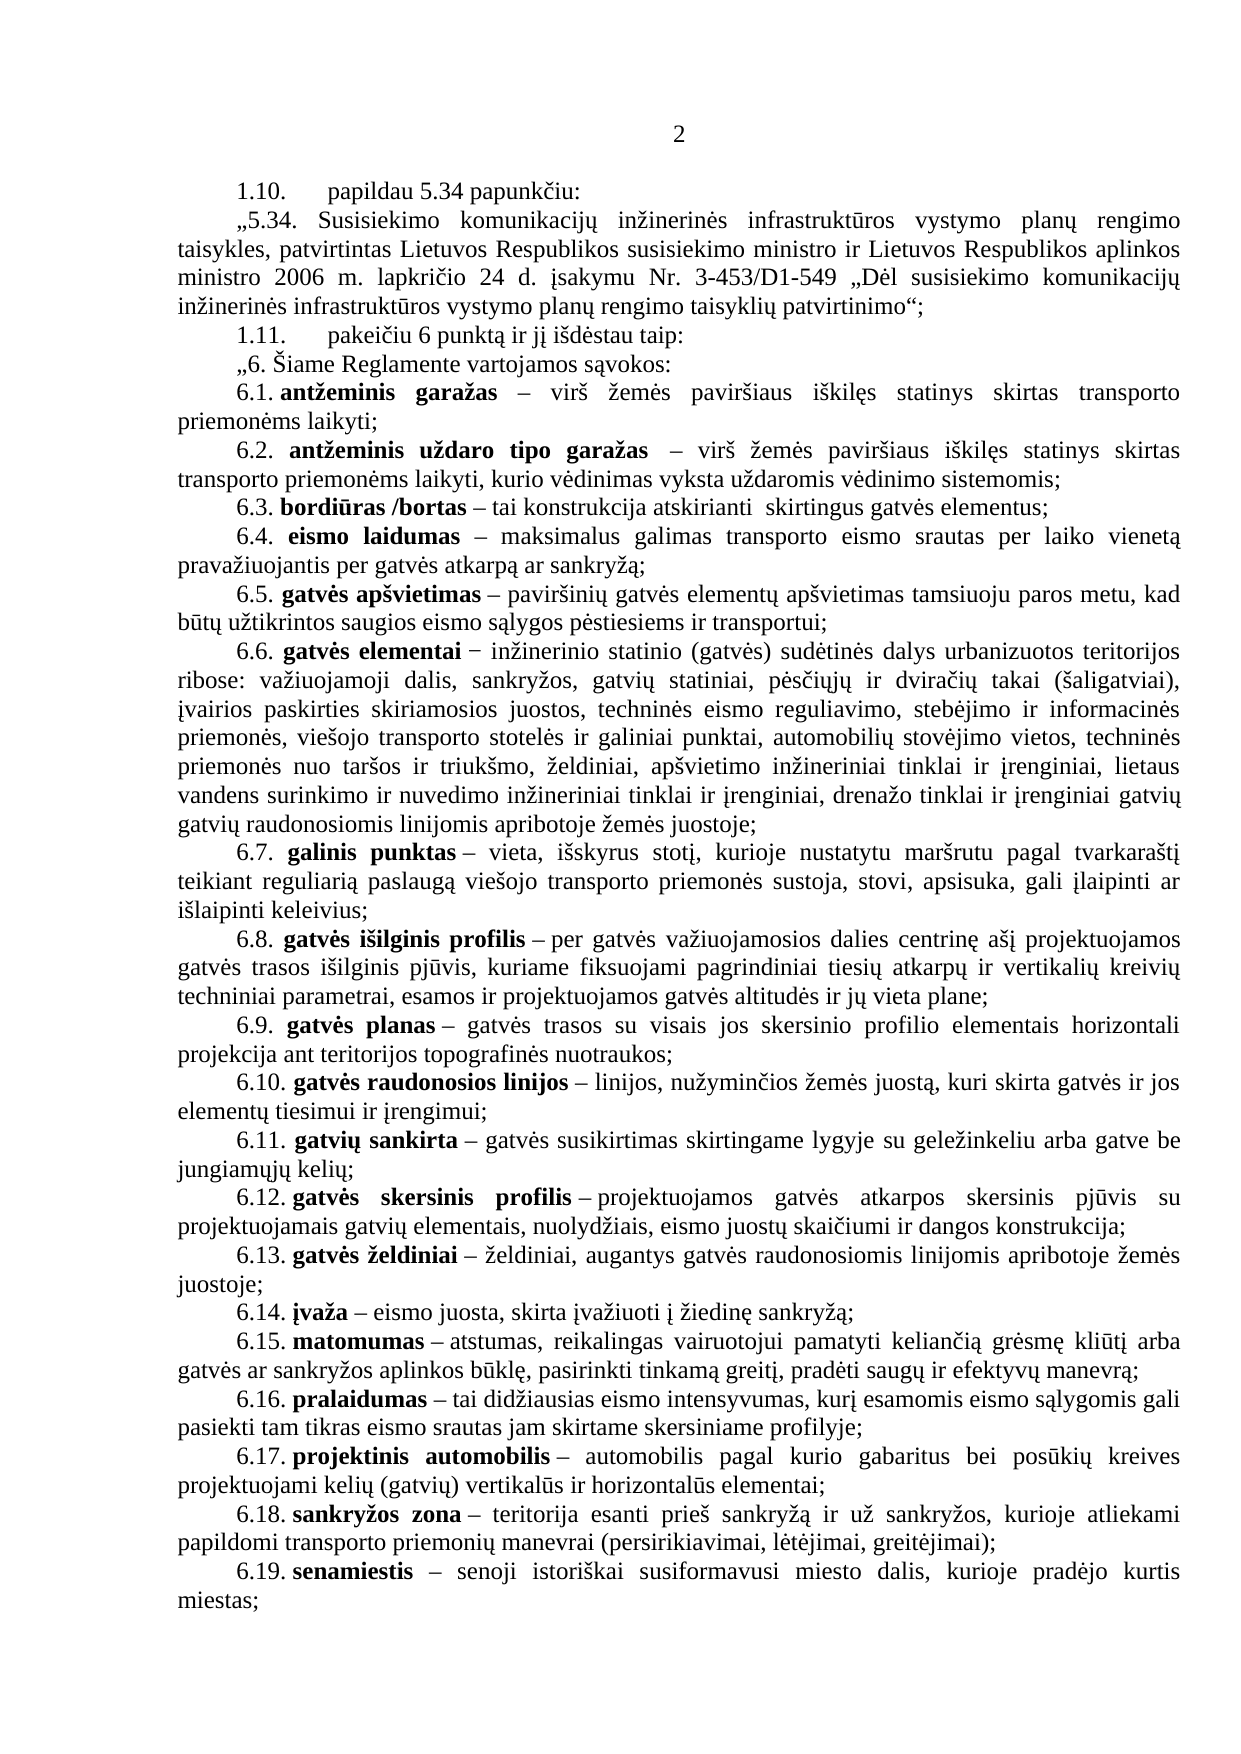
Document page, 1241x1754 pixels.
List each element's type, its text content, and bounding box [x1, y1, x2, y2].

text 6.10. gatvės raudonosios linijos – linijos, nužyminčios žemės juostą, kuri skirta gatvės ir jos elementų tiesimui ir įrengimui; [177, 1067, 1181, 1125]
text „5.34. Susisiekimo komunikacijų inžinerinės infrastruktūros vystymo planų rengimo taisykles, patvirtintas Lietuvos Respublikos susisiekimo ministro ir Lietuvos Respublikos aplinkos ministro 2006 m. lapkričio 24 d. įsakymu Nr. 3-453/D1-549 „Dėl susisiekimo komunikacijų inžinerinės infrastruktūros vystymo planų rengimo taisyklių patvirtinimo“; [177, 205, 1181, 320]
text 6.8. gatvės išilginis profilis – per gatvės važiuojamosios dalies centrinę ašį projektuojamos gatvės trasos išilginis pjūvis, kuriame fiksuojami pagrindiniai tiesių atkarpų ir vertikalių kreivių techniniai parametrai, esamos ir projektuojamos gatvės altitudės ir jų vieta plane; [177, 924, 1181, 1010]
text 6.14. įvaža – eismo juosta, skirta įvažiuoti į žiedinę sankryžą; [177, 1297, 1181, 1326]
text 1.10. papildau 5.34 papunkčiu: [177, 176, 1181, 205]
text 6.9. gatvės planas – gatvės trasos su visais jos skersinio profilio elementais horizontali projekcija ant teritorijos topografinės nuotraukos; [177, 1010, 1181, 1067]
text 6.6. gatvės elementai − inžinerinio statinio (gatvės) sudėtinės dalys urbanizuotos teritorijos ribose: važiuojamoji dalis, sankryžos, gatvių statiniai, pėsčiųjų ir dviračių takai (šaligatviai), įvairios paskirties skiriamosios juostos, techninės eismo reguliavimo, stebėjimo ir informacinės priemonės, viešojo transporto stotelės ir galiniai punktai, automobilių stovėjimo vietos, techninės priemonės nuo taršos ir triukšmo, želdiniai, apšvietimo inžineriniai tinklai ir įrenginiai, lietaus vandens surinkimo ir nuvedimo inžineriniai tinklai ir įrenginiai, drenažo tinklai ir įrenginiai gatvių gatvių raudonosiomis linijomis apribotoje žemės juostoje; [177, 636, 1181, 837]
text 6.11. gatvių sankirta – gatvės susikirtimas skirtingame lygyje su geležinkeliu arba gatve be jungiamųjų kelių; [177, 1125, 1181, 1182]
text 6.7. galinis punktas – vieta, išskyrus stotį, kurioje nustatytu maršrutu pagal tvarkaraštį teikiant reguliarią paslaugą viešojo transporto priemonės sustoja, stovi, apsisuka, gali įlaipinti ar išlaipinti keleivius; [177, 837, 1181, 924]
text 6.4. eismo laidumas – maksimalus galimas transporto eismo srautas per laiko vienetą pravažiuojantis per gatvės atkarpą ar sankryžą; [177, 521, 1181, 579]
text 6.15. matomumas – atstumas, reikalingas vairuotojui pamatyti keliančią grėsmę kliūtį arba gatvės ar sankryžos aplinkos būklę, pasirinkti tinkamą greitį, pradėti saugų ir efektyvų manevrą; [177, 1326, 1181, 1384]
text 6.3. bordiūras /bortas – tai konstrukcija atskirianti skirtingus gatvės elementus; [177, 492, 1181, 521]
text 6.17. projektinis automobilis – automobilis pagal kurio gabaritus bei posūkių kreives projektuojami kelių (gatvių) vertikalūs ir horizontalūs elementai; [177, 1441, 1181, 1499]
text 6.19. senamiestis – senoji istoriškai susiformavusi miesto dalis, kurioje pradėjo kurtis miestas; [177, 1556, 1181, 1614]
text 6.5. gatvės apšvietimas – paviršinių gatvės elementų apšvietimas tamsiuoju paros metu, kad būtų užtikrintos saugios eismo sąlygos pėstiesiems ir transportui; [177, 579, 1181, 636]
text 6.1. antžeminis garažas – virš žemės paviršiaus iškilęs statinys skirtas transporto priemonėms laikyti; [177, 377, 1181, 435]
text „6. Šiame Reglamente vartojamos sąvokos: [177, 349, 1181, 377]
text 6.12. gatvės skersinis profilis – projektuojamos gatvės atkarpos skersinis pjūvis su projektuojamais gatvių elementais, nuolydžiais, eismo juostų skaičiumi ir dangos konstrukcija; [177, 1182, 1181, 1240]
text 6.16. pralaidumas – tai didžiausias eismo intensyvumas, kurį esamomis eismo sąlygomis gali pasiekti tam tikras eismo srautas jam skirtame skersiniame profilyje; [177, 1384, 1181, 1441]
text 6.13. gatvės želdiniai – želdiniai, augantys gatvės raudonosiomis linijomis apribotoje žemės juostoje; [177, 1240, 1181, 1297]
text 6.18. sankryžos zona – teritorija esanti prieš sankryžą ir už sankryžos, kurioje atliekami papildomi transporto priemonių manevrai (persirikiavimai, lėtėjimai, greitėjimai); [177, 1499, 1181, 1556]
text 6.2. antžeminis uždaro tipo garažas – virš žemės paviršiaus iškilęs statinys skirtas transporto priemonėms laikyti, kurio vėdinimas vyksta uždaromis vėdinimo sistemomis; [177, 435, 1181, 492]
text 1.11. pakeičiu 6 punktą ir jį išdėstau taip: [177, 320, 1181, 349]
